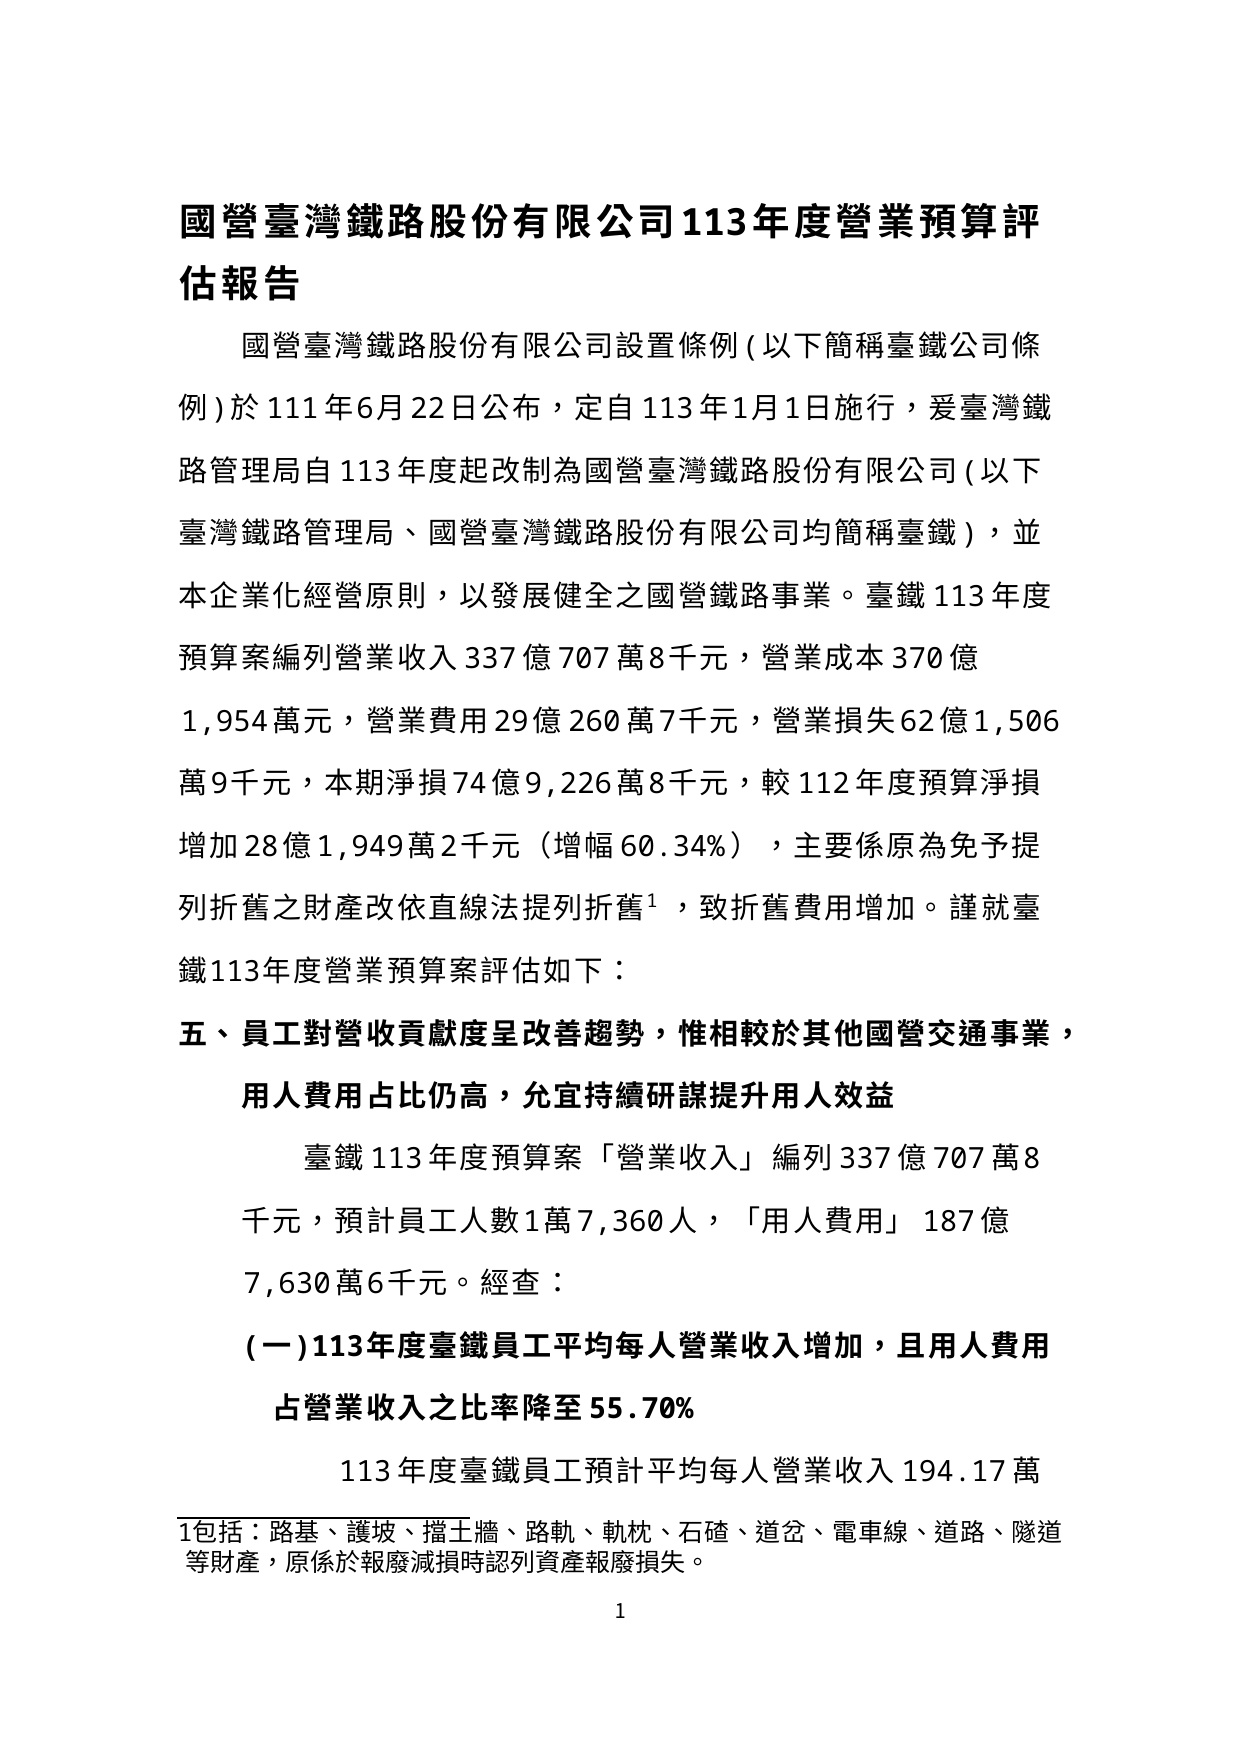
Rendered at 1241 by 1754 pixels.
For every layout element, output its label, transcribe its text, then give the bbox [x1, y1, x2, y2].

text 臺鐵113年度預算案「營業收入」編列337億707萬8千元，預計員工人數1萬7,360人，「用人費用」187億7,630萬6千元。經查： [236, 1115, 1063, 1302]
text 國營臺灣鐵路股份有限公司設置條例(以下簡稱臺鐵公司條例)於111年6月22日公布，定自113年1月1日施行，爰臺灣鐵路管理局自113年度起改制為國營臺灣鐵路股份有限公司(以下臺灣鐵路管理局、國營臺灣鐵路股份有限公司均簡稱臺鐵)，並本企業化經營原則，以發展健全之國營鐵路事業。臺鐵113年度預算案編列營業收入337億707萬8千元，營業成本370億1,954萬元，營業費用29億260萬7千元，營業損失62億1,506萬9千元，本期淨損74億9,226萬8千元，較112年度預算淨損增加28億1,949萬2千元（增幅60.34%），主要係原為免予提列折舊之財產改依直線法提列折舊，致折舊費用增加。謹就臺鐵113年度營業預算案評估如下： [177, 302, 1063, 990]
text (一)113年度臺鐵員工平均每人營業收入增加，且用人費用占營業收入之比率降至55.70% [236, 1302, 1063, 1427]
text 五、員工對營收貢獻度呈改善趨勢，惟相較於其他國營交通事業，用人費用占比仍高，允宜持續研謀提升用人效益 [177, 990, 1063, 1115]
text 113年度臺鐵員工預計平均每人營業收入194.17萬 [266, 1427, 1063, 1490]
text 包括：路基、護坡、擋土牆、路軌、軌枕、石碴、道岔、電車線、道路、隧道等財產，原係於報廢減損時認列資產報廢損失。 [177, 1518, 1063, 1577]
text 國營臺灣鐵路股份有限公司113年度營業預算評估報告 [177, 177, 1063, 302]
